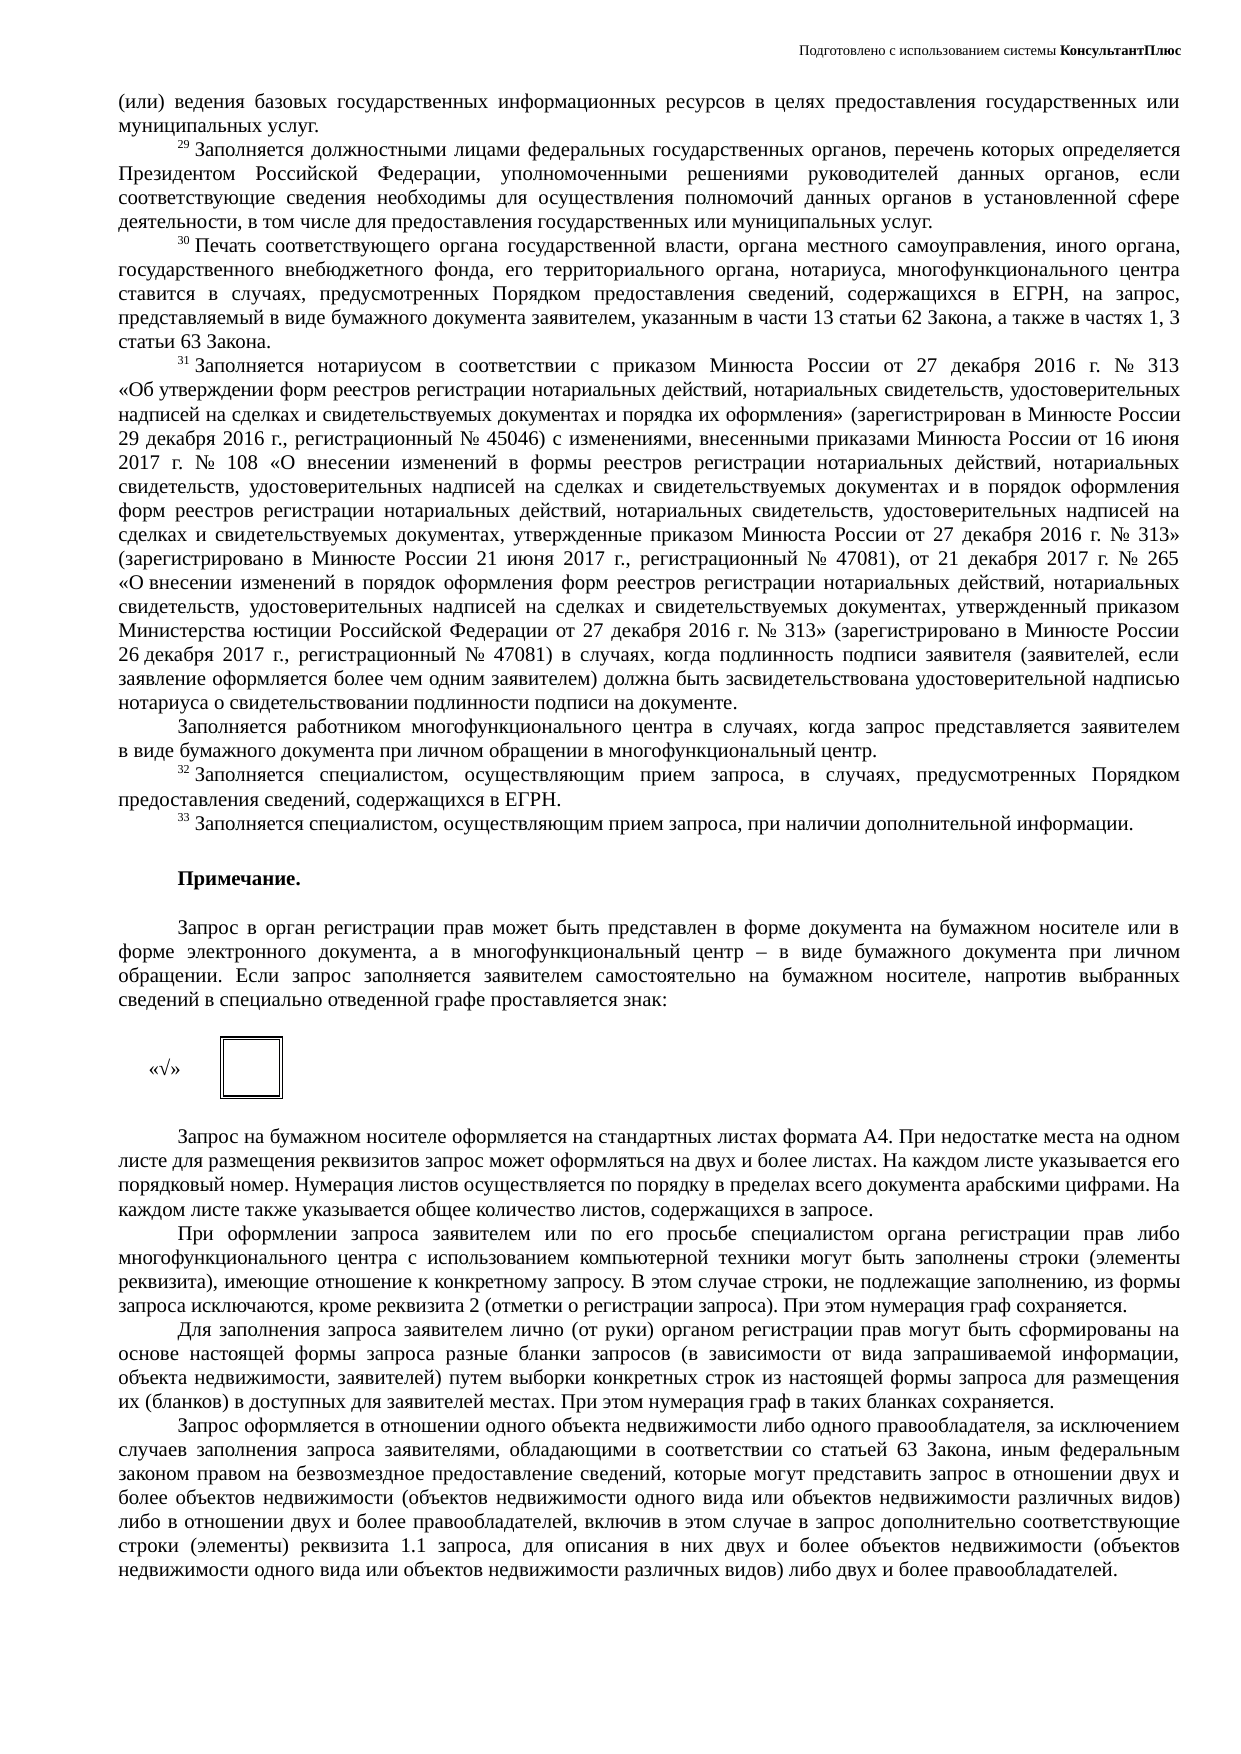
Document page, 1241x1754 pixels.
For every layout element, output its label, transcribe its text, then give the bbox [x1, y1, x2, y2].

text 33 Заполняется специалистом, осуществляющим прием запроса, при наличии дополнительной информации. [118, 811, 1181, 834]
text Заполняется работником многофункционального центра в случаях, когда запрос представляется заявителем в виде бумажного документа при личном обращении в многофункциональный центр. [118, 714, 1181, 762]
table_header [224, 1040, 279, 1095]
text (или) ведения базовых государственных информационных ресурсов в целях предоставления государственных или муниципальных услуг. [118, 89, 1181, 137]
text Запрос оформляется в отношении одного объекта недвижимости либо одного правообладателя, за исключением случаев заполнения запроса заявителями, обладающими в соответствии со статьей 63 Закона, иным федеральным законом правом на безвозмездное предоставление сведений, которые могут представить запрос в отношении двух и более объектов недвижимости (объектов недвижимости одного вида или объектов недвижимости различных видов) либо в отношении двух и более правообладателей, включив в этом случае в запрос дополнительно соответствующие строки (элементы) реквизита 1.1 запроса, для описания в них двух и более объектов недвижимости (объектов недвижимости одного вида или объектов недвижимости различных видов) либо двух и более правообладателей. [118, 1413, 1181, 1581]
text 31 Заполняется нотариусом в соответствии с приказом Минюста России от 27 декабря 2016 г. № 313 «Об утверждении форм реестров регистрации нотариальных действий, нотариальных свидетельств, удостоверительных надписей на сделках и свидетельствуемых документах и порядка их оформления» (зарегистрирован в Минюсте России 29 декабря 2016 г., регистрационный № 45046) с изменениями, внесенными приказами Минюста России от 16 июня 2017 г. № 108 «О внесении изменений в формы реестров регистрации нотариальных действий, нотариальных свидетельств, удостоверительных надписей на сделках и свидетельствуемых документах и в порядок оформления форм реестров регистрации нотариальных действий, нотариальных свидетельств, удостоверительных надписей на сделках и свидетельствуемых документах, утвержденные приказом Минюста России от 27 декабря 2016 г. № 313» (зарегистрировано в Минюсте России 21 июня 2017 г., регистрационный № 47081), от 21 декабря 2017 г. № 265 «О внесении изменений в порядок оформления форм реестров регистрации нотариальных действий, нотариальных свидетельств, удостоверительных надписей на сделках и свидетельствуемых документах, утвержденный приказом Министерства юстиции Российской Федерации от 27 декабря 2016 г. № 313» (зарегистрировано в Минюсте России 26 декабря 2017 г., регистрационный № 47081) в случаях, когда подлинность подписи заявителя (заявителей, если заявление оформляется более чем одним заявителем) должна быть засвидетельствована удостоверительной надписью нотариуса о свидетельствовании подлинности подписи на документе. [118, 353, 1181, 714]
text Для заполнения запроса заявителем лично (от руки) органом регистрации прав могут быть сформированы на основе настоящей формы запроса разные бланки запросов (в зависимости от вида запрашиваемой информации, объекта недвижимости, заявителей) путем выборки конкретных строк из настоящей формы запроса для размещения их (бланков) в доступных для заявителей местах. При этом нумерация граф в таких бланках сохраняется. [118, 1317, 1181, 1413]
text Запрос на бумажном носителе оформляется на стандартных листах формата А4. При недостатке места на одном листе для размещения реквизитов запрос может оформляться на двух и более листах. На каждом листе указывается его порядковый номер. Нумерация листов осуществляется по порядку в пределах всего документа арабскими цифрами. На каждом листе также указывается общее количество листов, содержащихся в запросе. [118, 1124, 1181, 1221]
text 30 Печать соответствующего органа государственной власти, органа местного самоуправления, иного органа, государственного внебюджетного фонда, его территориального органа, нотариуса, многофункционального центра ставится в случаях, предусмотренных Порядком предоставления сведений, содержащихся в ЕГРН, на запрос, представляемый в виде бумажного документа заявителем, указанным в части 13 статьи 62 Закона, а также в частях 1, 3 статьи 63 Закона. [118, 233, 1181, 353]
text 32 Заполняется специалистом, осуществляющим прием запроса, в случаях, предусмотренных Порядком предоставления сведений, содержащихся в ЕГРН. [118, 762, 1181, 811]
text При оформлении запроса заявителем или по его просьбе специалистом органа регистрации прав либо многофункционального центра с использованием компьютерной техники могут быть заполнены строки (элементы реквизита), имеющие отношение к конкретному запросу. В этом случае строки, не подлежащие заполнению, из формы запроса исключаются, кроме реквизита 2 (отметки о регистрации запроса). При этом нумерация граф сохраняется. [118, 1221, 1181, 1317]
text Примечание. [118, 866, 1181, 890]
text 29 Заполняется должностными лицами федеральных государственных органов, перечень которых определяется Президентом Российской Федерации, уполномоченными решениями руководителей данных органов, если соответствующие сведения необходимы для осуществления полномочий данных органов в установленной сфере деятельности, в том числе для предоставления государственных или муниципальных услуг. [118, 137, 1181, 233]
table_header [283, 1036, 311, 1095]
text Запрос в орган регистрации прав может быть представлен в форме документа на бумажном носителе или в форме электронного документа, а в многофункциональный центр – в виде бумажного документа при личном обращении. Если запрос заполняется заявителем самостоятельно на бумажном носителе, напротив выбранных сведений в специально отведенной графе проставляется знак: [118, 915, 1181, 1011]
table_header «√» [107, 1036, 220, 1095]
